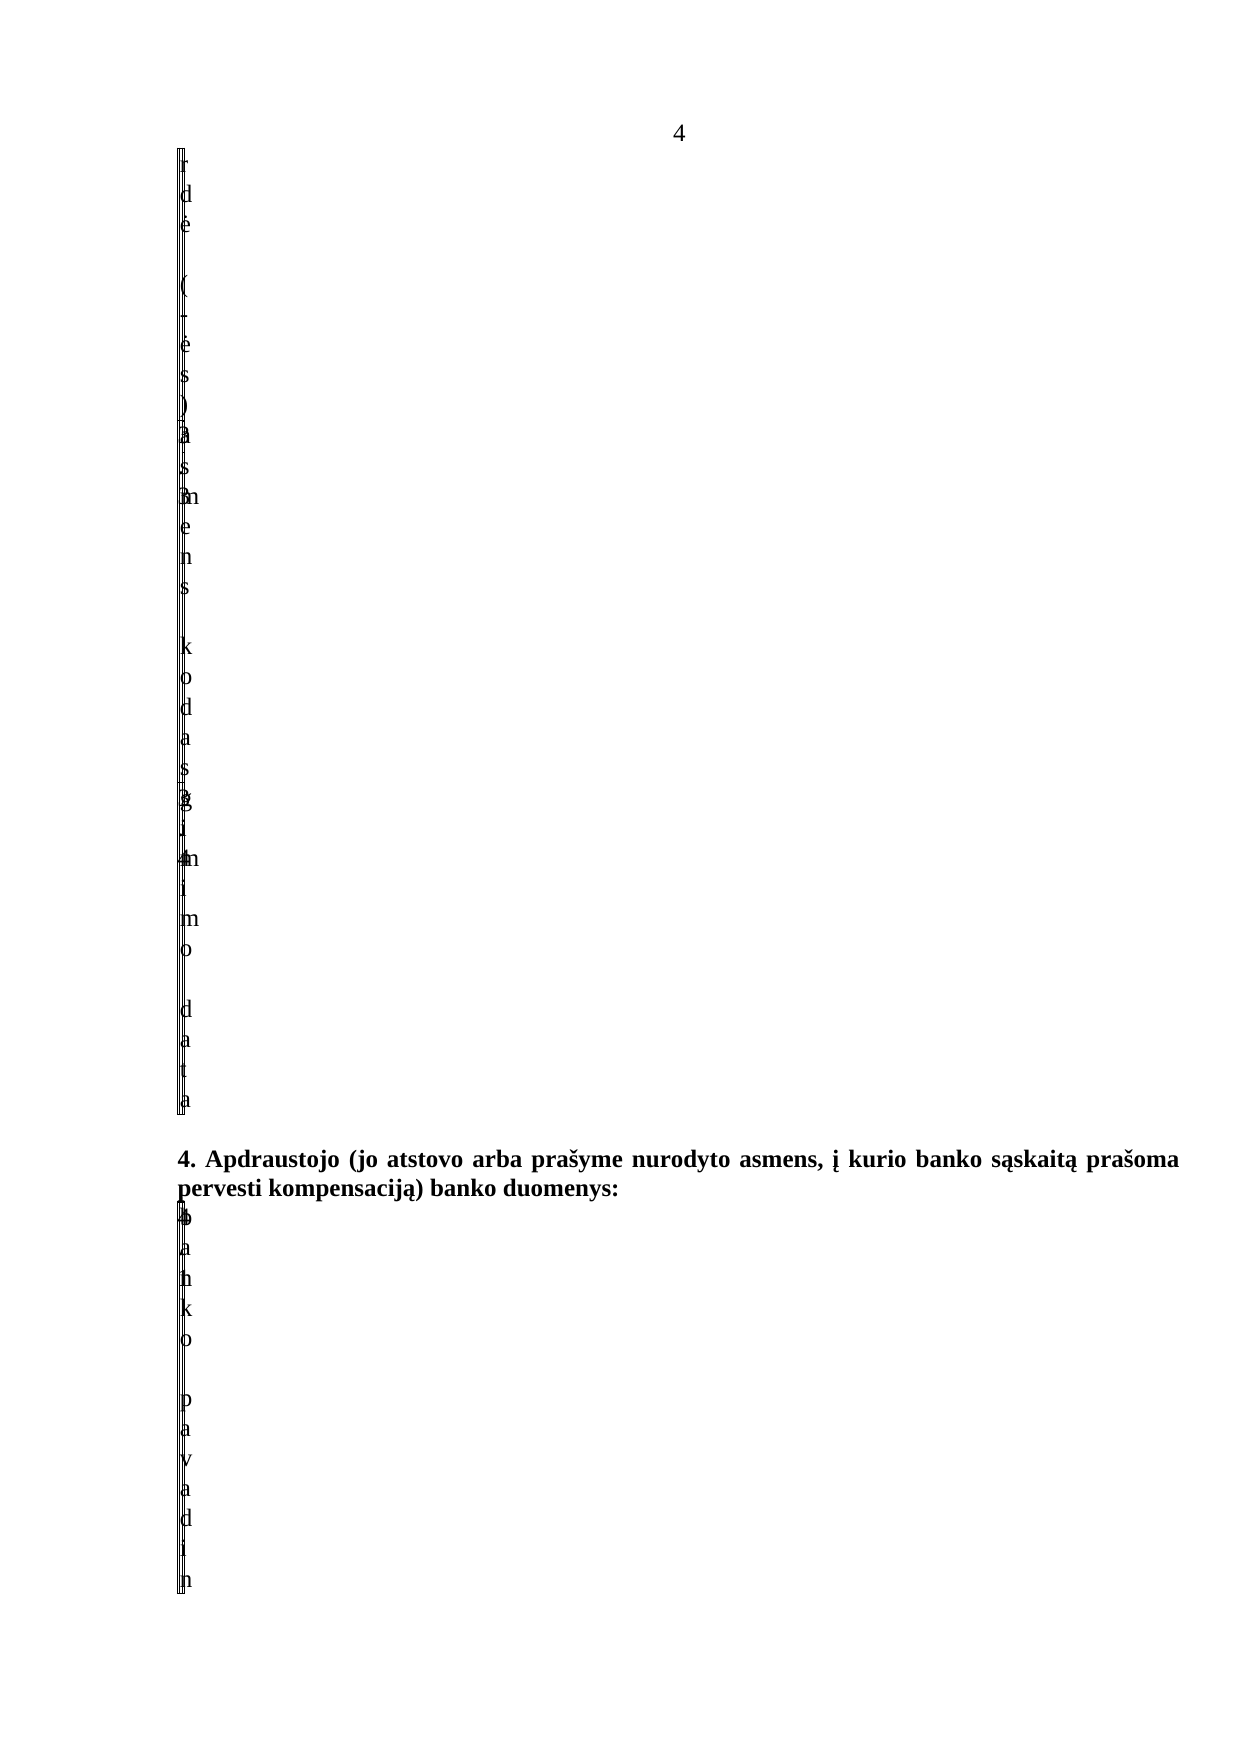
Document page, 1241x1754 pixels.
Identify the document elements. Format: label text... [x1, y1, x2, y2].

text 4. Apdraustojo (jo atstovo arba prašyme nurodyto asmens, į kurio banko sąskaitą prašoma pervesti kompensaciją) banko duomenys: [177, 1144, 1181, 1201]
